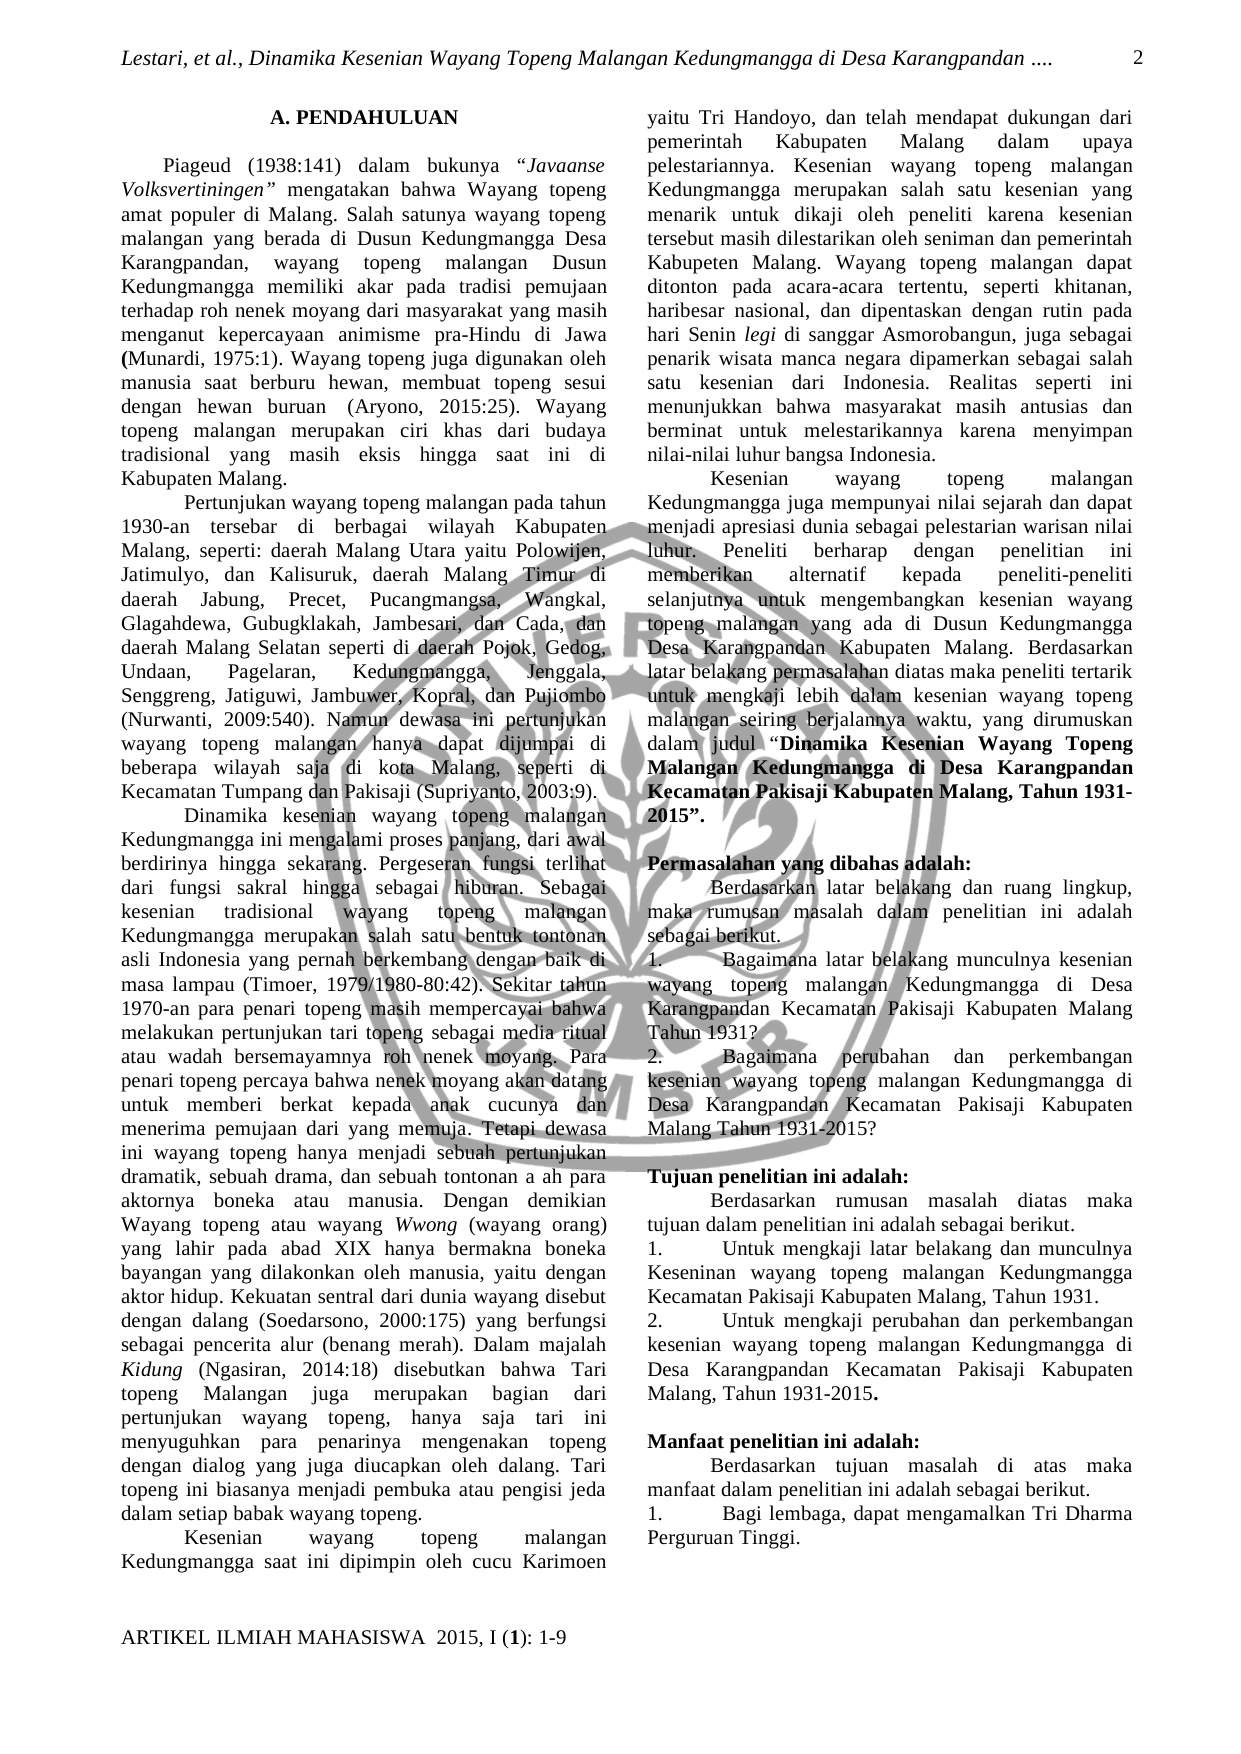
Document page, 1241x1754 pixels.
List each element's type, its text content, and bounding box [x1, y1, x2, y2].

text Berdasarkan latar belakang dan ruang lingkup, maka rumusan masalah dalam penelitian ini adalah sebagai berikut. [647, 875, 1133, 947]
text yaitu Tri Handoyo, dan telah mendapat dukungan dari pemerintah Kabupaten Malang dalam upaya pelestariannya. Kesenian wayang topeng malangan Kedungmangga merupakan salah satu kesenian yang menarik untuk dikaji oleh peneliti karena kesenian tersebut masih dilestarikan oleh seniman dan pemerintah Kabupeten Malang. Wayang topeng malangan dapat ditonton pada acara-acara tertentu, seperti khitanan, haribesar nasional, dan dipentaskan dengan rutin pada hari Senin legi di sanggar Asmorobangun, juga sebagai penarik wisata manca negara dipamerkan sebagai salah satu kesenian dari Indonesia. Realitas seperti ini menunjukkan bahwa masyarakat masih antusias dan berminat untuk melestarikannya karena menyimpan nilai-nilai luhur bangsa Indonesia. [647, 105, 1133, 466]
text Tujuan penelitian ini adalah: [647, 1164, 1133, 1188]
list Untuk mengkaji latar belakang dan munculnya Keseninan wayang topeng malangan Kedungmangga Kecamatan Pakisaji Kabupaten Malang, Tahun 1931. [647, 1236, 1133, 1308]
text Kesenian wayang topeng malangan Kedungmangga saat ini dipimpin oleh cucu Karimoen [121, 1525, 607, 1573]
text Pertunjukan wayang topeng malangan pada tahun 1930-an tersebar di berbagai wilayah Kabupaten Malang, seperti: daerah Malang Utara yaitu Polowijen, Jatimulyo, dan Kalisuruk, daerah Malang Timur di daerah Jabung, Precet, Pucangmangsa, Wangkal, Glagahdewa, Gubugklakah, Jambesari, dan Cada, dan daerah Malang Selatan seperti di daerah Pojok, Gedog, Undaan, Pagelaran, Kedungmangga, Jenggala, Senggreng, Jatiguwi, Jambuwer, Kopral, dan Pujiombo (Nurwanti, 2009:540). Namun dewasa ini pertunjukan wayang topeng malangan hanya dapat dijumpai di beberapa wilayah saja di kota Malang, seperti di Kecamatan Tumpang dan Pakisaji (Supriyanto, 2003:9). [121, 490, 607, 803]
list Bagi lembaga, dapat mengamalkan Tri Dharma Perguruan Tinggi. [647, 1501, 1133, 1549]
list Bagaimana perubahan dan perkembangan kesenian wayang topeng malangan Kedungmangga di Desa Karangpandan Kecamatan Pakisaji Kabupaten Malang Tahun 1931-2015? [647, 1043, 1133, 1140]
list Untuk mengkaji perubahan dan perkembangan kesenian wayang topeng malangan Kedungmangga di Desa Karangpandan Kecamatan Pakisaji Kabupaten Malang, Tahun 1931-2015. [647, 1308, 1133, 1404]
text Permasalahan yang dibahas adalah: [647, 851, 1133, 875]
text Berdasarkan rumusan masalah diatas maka tujuan dalam penelitian ini adalah sebagai berikut. [647, 1188, 1133, 1236]
picture [607, 447, 1023, 1247]
text Kesenian wayang topeng malangan Kedungmangga juga mempunyai nilai sejarah dan dapat menjadi apresiasi dunia sebagai pelestarian warisan nilai luhur. Peneliti berharap dengan penelitian ini memberikan alternatif kepada peneliti-peneliti selanjutnya untuk mengembangkan kesenian wayang topeng malangan yang ada di Dusun Kedungmangga Desa Karangpandan Kabupaten Malang. Berdasarkan latar belakang permasalahan diatas maka peneliti tertarik untuk mengkaji lebih dalam kesenian wayang topeng malangan seiring berjalannya waktu, yang dirumuskan dalam judul “Dinamika Kesenian Wayang Topeng Malangan Kedungmangga di Desa Karangpandan Kecamatan Pakisaji Kabupaten Malang, Tahun 1931-2015”. [647, 466, 1133, 827]
text Berdasarkan tujuan masalah di atas maka manfaat dalam penelitian ini adalah sebagai berikut. [647, 1453, 1133, 1501]
text Dinamika kesenian wayang topeng malangan Kedungmangga ini mengalami proses panjang, dari awal berdirinya hingga sekarang. Pergeseran fungsi terlihat dari fungsi sakral hingga sebagai hiburan. Sebagai kesenian tradisional wayang topeng malangan Kedungmangga merupakan salah satu bentuk tontonan asli Indonesia yang pernah berkembang dengan baik di masa lampau (Timoer, 1979/1980-80:42). Sekitar tahun 1970-an para penari topeng masih mempercayai bahwa melakukan pertunjukan tari topeng sebagai media ritual atau wadah bersemayamnya roh nenek moyang. Para penari topeng percaya bahwa nenek moyang akan datang untuk memberi berkat kepada anak cucunya dan menerima pemujaan dari yang memuja. Tetapi dewasa ini wayang topeng hanya menjadi sebuah pertunjukan dramatik, sebuah drama, dan sebuah tontonan a ah para aktornya boneka atau manusia. Dengan demikian Wayang topeng atau wayang Wwong (wayang orang) yang lahir pada abad XIX hanya bermakna boneka bayangan yang dilakonkan oleh manusia, yaitu dengan aktor hidup. Kekuatan sentral dari dunia wayang disebut dengan dalang (Soedarsono, 2000:175) yang berfungsi sebagai pencerita alur (benang merah). Dalam majalah Kidung (Ngasiran, 2014:18) disebutkan bahwa Tari topeng Malangan juga merupakan bagian dari pertunjukan wayang topeng, hanya saja tari ini menyuguhkan para penarinya mengenakan topeng dengan dialog yang juga diucapkan oleh dalang. Tari topeng ini biasanya menjadi pembuka atau pengisi jeda dalam setiap babak wayang topeng. [121, 803, 607, 1525]
text A. PENDAHULUAN [121, 105, 607, 129]
list Bagaimana latar belakang munculnya kesenian wayang topeng malangan Kedungmangga di Desa Karangpandan Kecamatan Pakisaji Kabupaten Malang Tahun 1931? [647, 947, 1133, 1043]
text Manfaat penelitian ini adalah: [647, 1428, 1133, 1453]
text Piageud (1938:141) dalam bukunya “Javaanse Volksvertiningen” mengatakan bahwa Wayang topeng amat populer di Malang. Salah satunya wayang topeng malangan yang berada di Dusun Kedungmangga Desa Karangpandan, wayang topeng malangan Dusun Kedungmangga memiliki akar pada tradisi pemujaan terhadap roh nenek moyang dari masyarakat yang masih menganut kepercayaan animisme pra-Hindu di Jawa (Munardi, 1975:1). Wayang topeng juga digunakan oleh manusia saat berburu hewan, membuat topeng sesui dengan hewan buruan (Aryono, 2015:25). Wayang topeng malangan merupakan ciri khas dari budaya tradisional yang masih eksis hingga saat ini di Kabupaten Malang. [121, 153, 607, 490]
